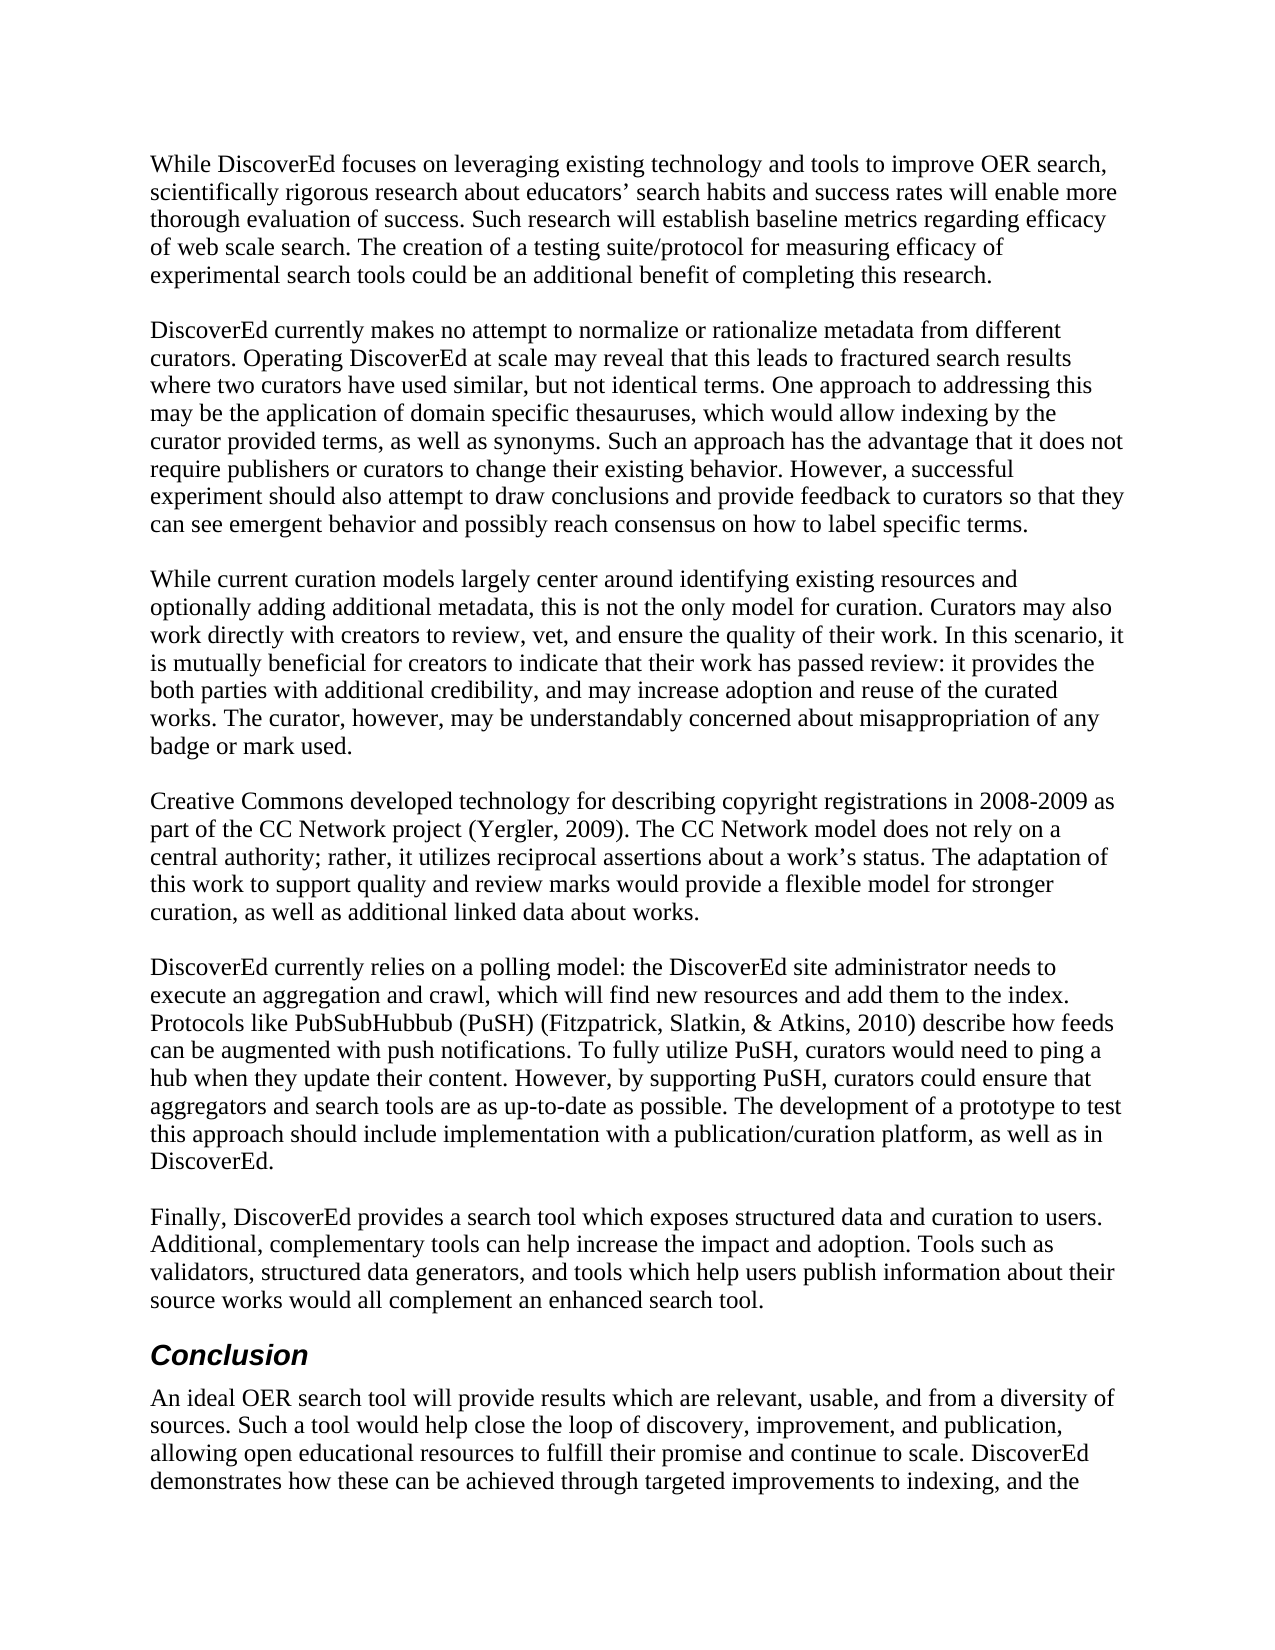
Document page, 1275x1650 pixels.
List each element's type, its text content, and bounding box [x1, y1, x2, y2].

text DiscoverEd currently relies on a polling model: the DiscoverEd site administrator needs to execute an aggregation and crawl, which will find new resources and add them to the index. Protocols like PubSubHubbub (PuSH) (Fitzpatrick, Slatkin, & Atkins, 2010) describe how feeds can be augmented with push notifications. To fully utilize PuSH, curators would need to ping a hub when they update their content. However, by supporting PuSH, curators could ensure that aggregators and search tools are as up-to-date as possible. The development of a prototype to test this approach should include implementation with a publication/curation platform, as well as in DiscoverEd. [150, 953, 1125, 1175]
subtitle Conclusion [150, 1339, 1125, 1371]
text DiscoverEd currently makes no attempt to normalize or rationalize metadata from different curators. Operating DiscoverEd at scale may reveal that this leads to fractured search results where two curators have used similar, but not identical terms. One approach to addressing this may be the application of domain specific thesauruses, which would allow indexing by the curator provided terms, as well as synonyms. Such an approach has the advantage that it does not require publishers or curators to change their existing behavior. However, a successful experiment should also attempt to draw conclusions and provide feedback to curators so that they can see emergent behavior and possibly reach consensus on how to label specific terms. [150, 316, 1125, 538]
text While current curation models largely center around identifying existing resources and optionally adding additional metadata, this is not the only model for curation. Curators may also work directly with creators to review, vet, and ensure the quality of their work. In this scenario, it is mutually beneficial for creators to indicate that their work has passed review: it provides the both parties with additional credibility, and may increase adoption and reuse of the curated works. The curator, however, may be understandably concerned about misappropriation of any badge or mark used. [150, 566, 1125, 759]
text Finally, DiscoverEd provides a search tool which exposes structured data and curation to users. Additional, complementary tools can help increase the impact and adoption. Tools such as validators, structured data generators, and tools which help users publish information about their source works would all complement an enhanced search tool. [150, 1203, 1125, 1314]
text While DiscoverEd focuses on leveraging existing technology and tools to improve OER search, scientifically rigorous research about educators’ search habits and success rates will enable more thorough evaluation of success. Such research will establish baseline metrics regarding efficacy of web scale search. The creation of a testing suite/protocol for measuring efficacy of experimental search tools could be an additional benefit of completing this research. [150, 150, 1125, 288]
text Creative Commons developed technology for describing copyright registrations in 2008-2009 as part of the CC Network project (Yergler, 2009). The CC Network model does not rely on a central authority; rather, it utilizes reciprocal assertions about a work’s status. The adaptation of this work to support quality and review marks would provide a flexible model for stronger curation, as well as additional linked data about works. [150, 787, 1125, 926]
text An ideal OER search tool will provide results which are relevant, usable, and from a diversity of sources. Such a tool would help close the loop of discovery, improvement, and publication, allowing open educational resources to fulfill their promise and continue to scale. DiscoverEd demonstrates how these can be achieved through targeted improvements to indexing, and the [150, 1384, 1125, 1495]
